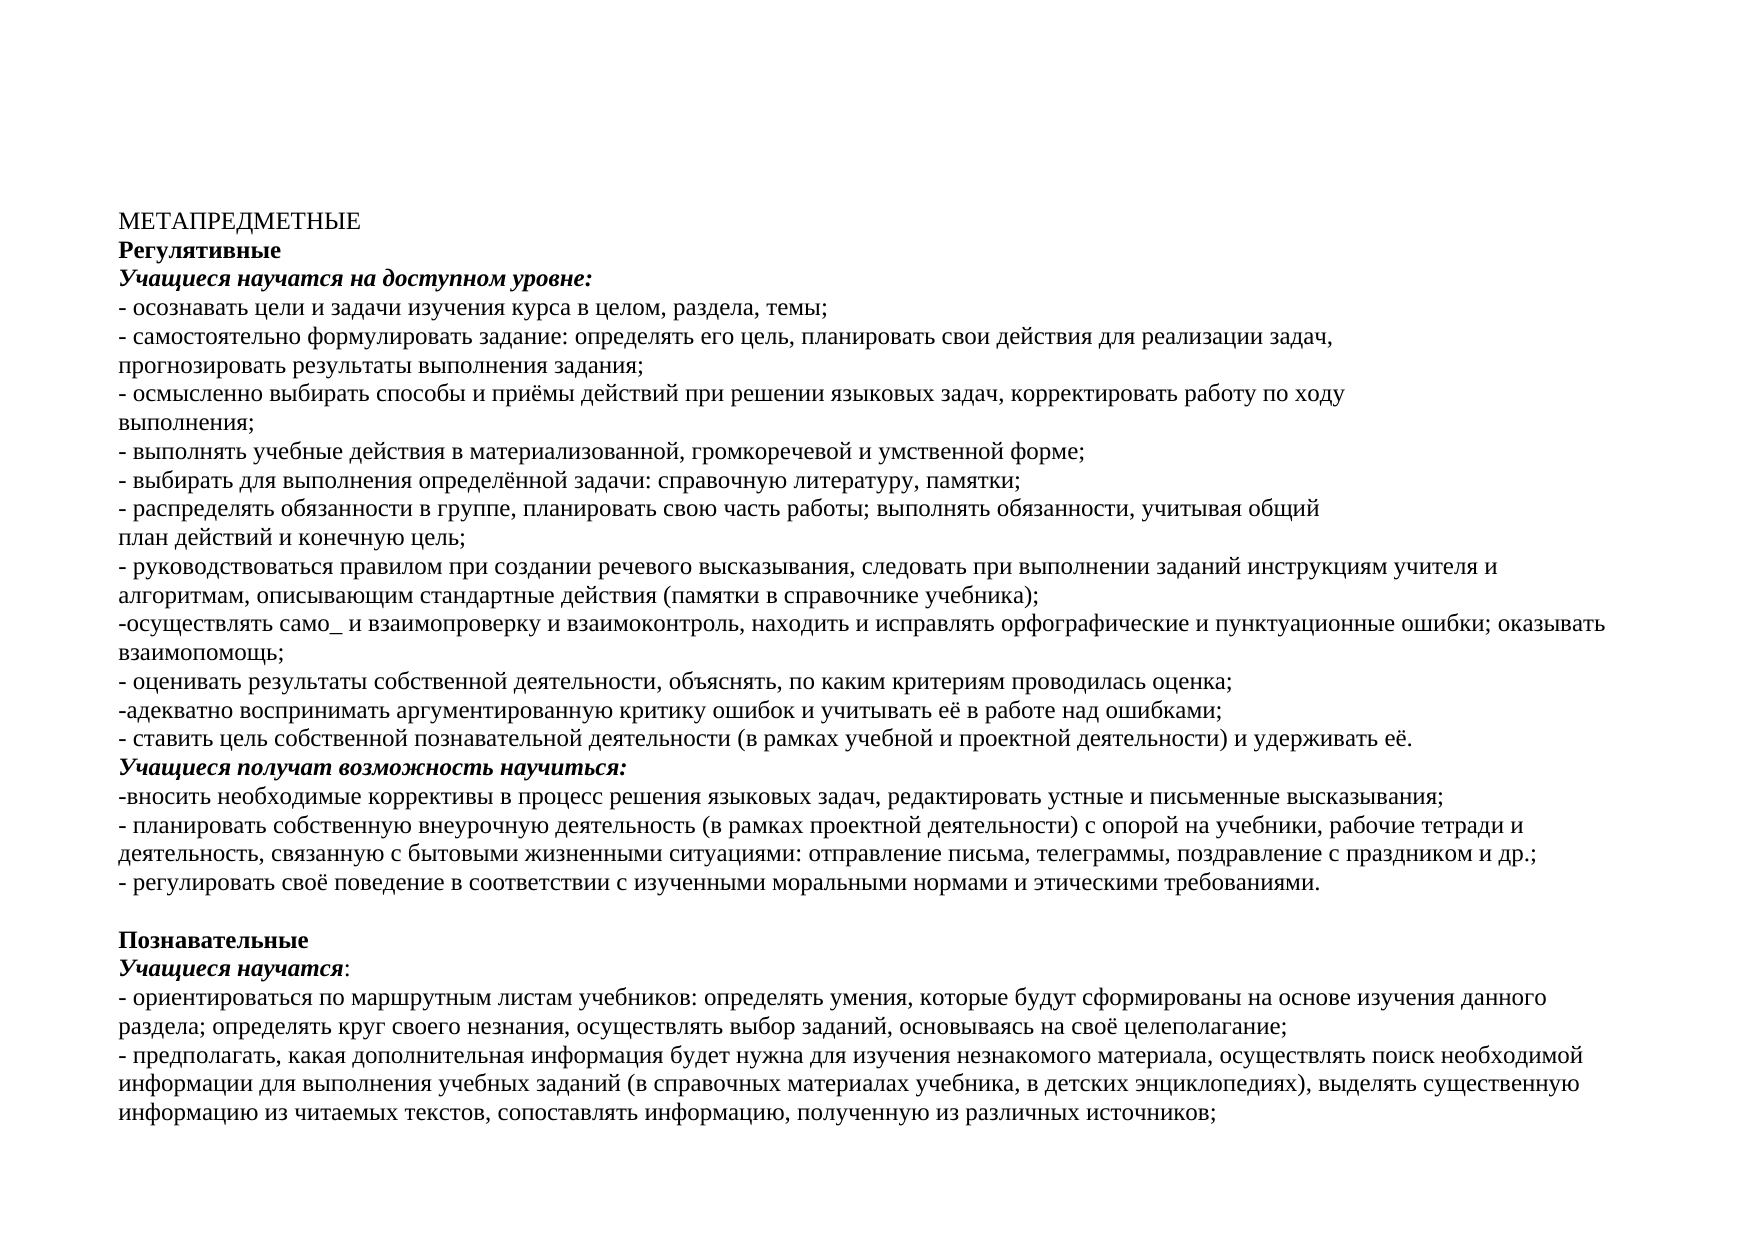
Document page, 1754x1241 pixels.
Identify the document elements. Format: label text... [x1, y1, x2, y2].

text МЕТАПРЕДМЕТНЫЕ [118, 206, 1636, 235]
text - самостоятельно формулировать задание: определять его цель, планировать свои действия для реализации задач, [118, 321, 1636, 350]
text план действий и конечную цель; [118, 522, 1636, 551]
text прогнозировать результаты выполнения задания; [118, 350, 1636, 378]
text Учащиеся научатся: [118, 953, 1636, 982]
text Регулятивные [118, 235, 1636, 263]
text -осуществлять само_ и взаимопроверку и взаимоконтроль, находить и исправлять орфографические и пунктуационные ошибки; оказывать взаимопомощь; [118, 608, 1636, 666]
text - выбирать для выполнения определённой задачи: справочную литературу, памятки; [118, 465, 1636, 493]
text выполнения; [118, 407, 1636, 436]
text - планировать собственную внеурочную деятельность (в рамках проектной деятельности) с опорой на учебники, рабочие тетради и деятельность, связанную с бытовыми жизненными ситуациями: отправление письма, телеграммы, поздравление с праздником и др.; [118, 810, 1636, 867]
text - оценивать результаты собственной деятельности, объяснять, по каким критериям проводилась оценка; [118, 666, 1636, 695]
text - выполнять учебные действия в материализованной, громкоречевой и умственной форме; [118, 436, 1636, 465]
text - регулировать своё поведение в соответствии с изученными моральными нормами и этическими требованиями. [118, 867, 1636, 896]
text - осознавать цели и задачи изучения курса в целом, раздела, темы; [118, 292, 1636, 321]
text - ставить цель собственной познавательной деятельности (в рамках учебной и проектной деятельности) и удерживать её. [118, 723, 1636, 752]
text - осмысленно выбирать способы и приёмы действий при решении языковых задач, корректировать работу по ходу [118, 378, 1636, 407]
text - предполагать, какая дополнительная информация будет нужна для изучения незнакомого материала, осуществлять поиск необходимой информации для выполнения учебных заданий (в справочных материалах учебника, в детских энциклопедиях), выделять существенную информацию из читаемых текстов, сопоставлять информацию, полученную из различных источников; [118, 1040, 1636, 1126]
text - распределять обязанности в группе, планировать свою часть работы; выполнять обязанности, учитывая общий [118, 493, 1636, 522]
text Учащиеся научатся на доступном уровне: [118, 263, 1636, 292]
text - ориентироваться по маршрутным листам учебников: определять умения, которые будут сформированы на основе изучения данного раздела; определять круг своего незнания, осуществлять выбор заданий, основываясь на своё целеполагание; [118, 982, 1636, 1040]
text Познавательные [118, 925, 1636, 953]
text -вносить необходимые коррективы в процесс решения языковых задач, редактировать устные и письменные высказывания; [118, 781, 1636, 810]
text - руководствоваться правилом при создании речевого высказывания, следовать при выполнении заданий инструкциям учителя и алгоритмам, описывающим стандартные действия (памятки в справочнике учебника); [118, 551, 1636, 608]
text -адекватно воспринимать аргументированную критику ошибок и учитывать её в работе над ошибками; [118, 695, 1636, 723]
text Учащиеся получат возможность научиться: [118, 752, 1636, 781]
